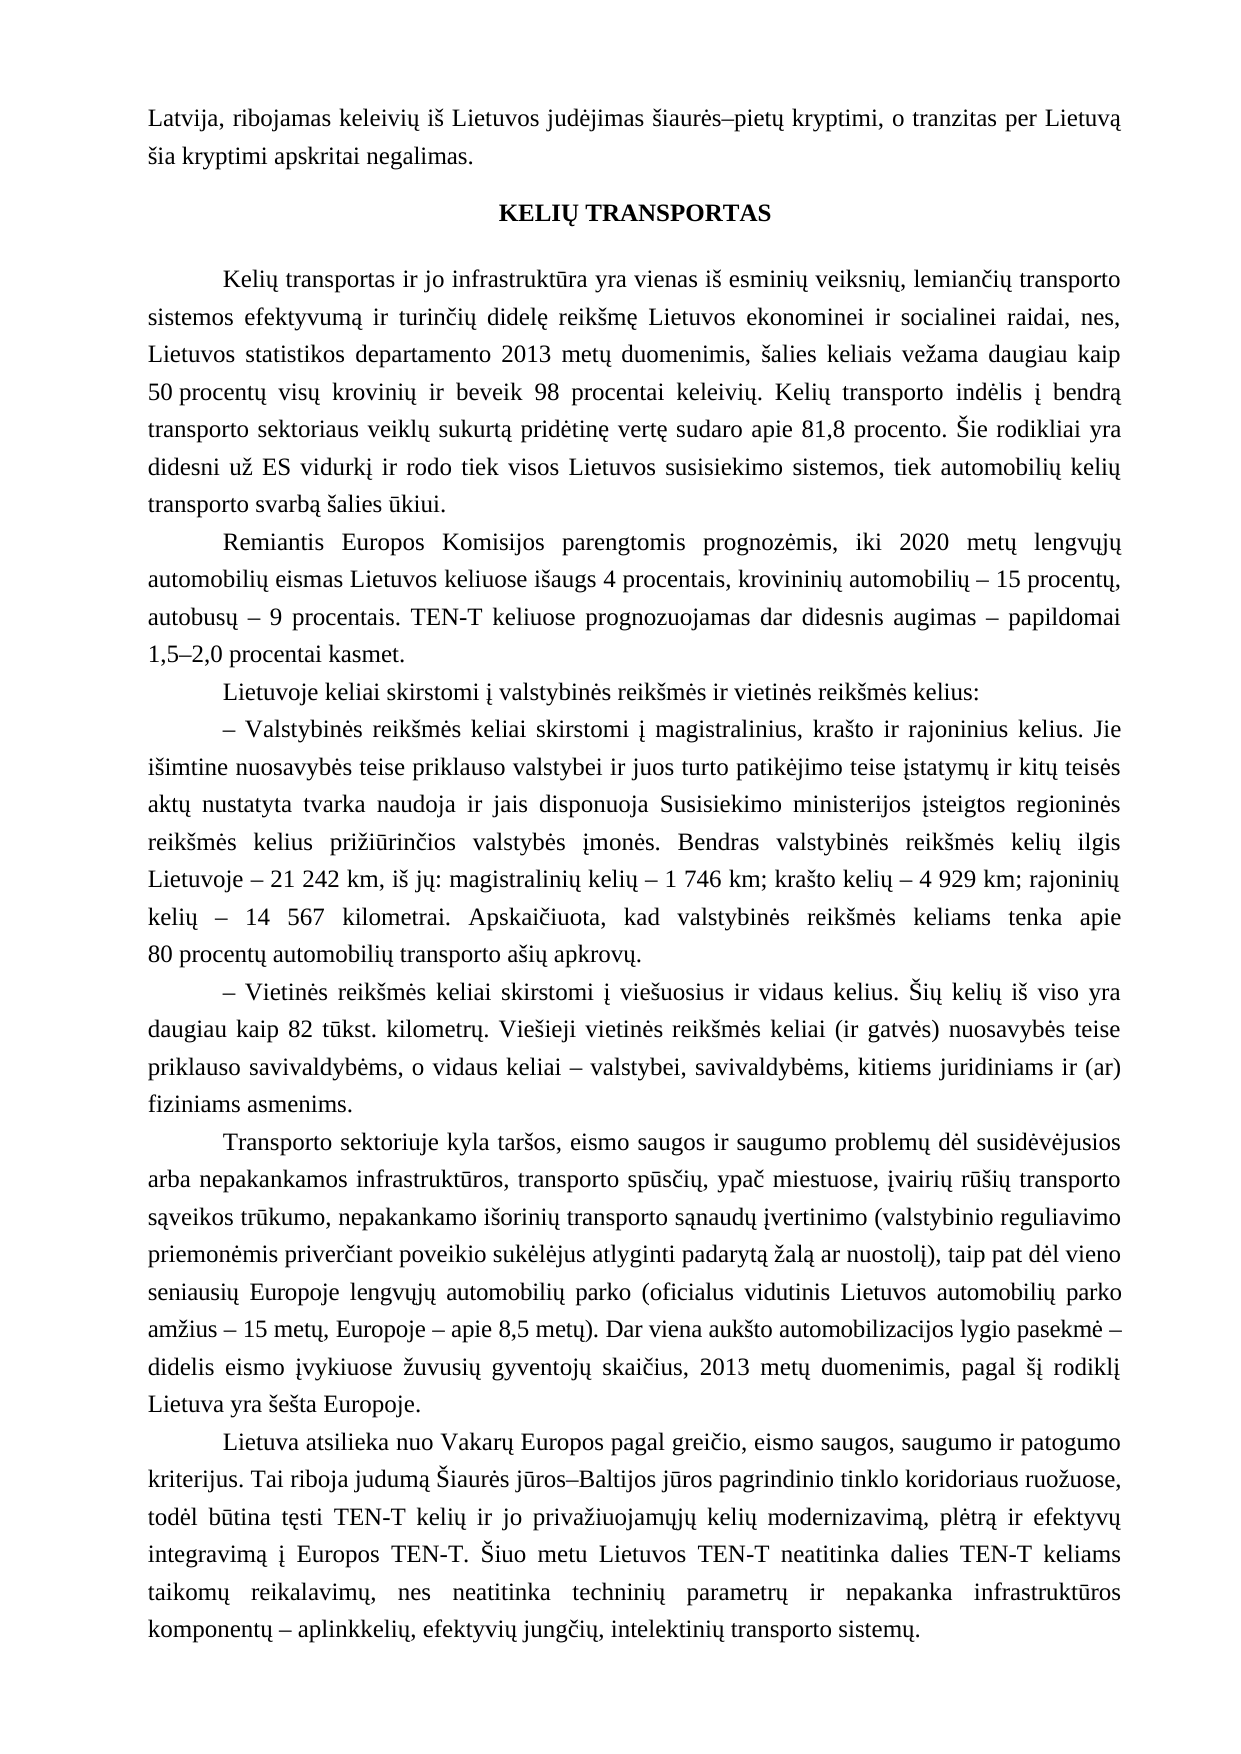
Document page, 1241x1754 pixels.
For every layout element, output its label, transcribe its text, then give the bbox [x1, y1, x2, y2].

text Latvija, ribojamas keleivių iš Lietuvos judėjimas šiaurės–pietų kryptimi, o tranzitas per Lietuvą šia kryptimi apskritai negalimas. [148, 94, 1122, 169]
text – Vietinės reikšmės keliai skirstomi į viešuosius ir vidaus kelius. Šių kelių iš viso yra daugiau kaip 82 tūkst. kilometrų. Viešieji vietinės reikšmės keliai (ir gatvės) nuosavybės teise priklauso savivaldybėms, o vidaus keliai – valstybei, savivaldybėms, kitiems juridiniams ir (ar) fiziniams asmenims. [148, 968, 1122, 1118]
text Remiantis Europos Komisijos parengtomis prognozėmis, iki 2020 metų lengvųjų automobilių eismas Lietuvos keliuose išaugs 4 procentais, krovininių automobilių – 15 procentų, autobusų – 9 procentais. TEN-T keliuose prognozuojamas dar didesnis augimas – papildomai 1,5–2,0 procentai kasmet. [148, 518, 1122, 668]
text Kelių transportas ir jo infrastruktūra yra vienas iš esminių veiksnių, lemiančių transporto sistemos efektyvumą ir turinčių didelę reikšmę Lietuvos ekonominei ir socialinei raidai, nes, Lietuvos statistikos departamento 2013 metų duomenimis, šalies keliais vežama daugiau kaip 50 procentų visų krovinių ir beveik 98 procentai keleivių. Kelių transporto indėlis į bendrą transporto sektoriaus veiklų sukurtą pridėtinę vertę sudaro apie 81,8 procento. Šie rodikliai yra didesni už ES vidurkį ir rodo tiek visos Lietuvos susisiekimo sistemos, tiek automobilių kelių transporto svarbą šalies ūkiui. [148, 256, 1122, 518]
text – Valstybinės reikšmės keliai skirstomi į magistralinius, krašto ir rajoninius kelius. Jie išimtine nuosavybės teise priklauso valstybei ir juos turto patikėjimo teise įstatymų ir kitų teisės aktų nustatyta tvarka naudoja ir jais disponuoja Susisiekimo ministerijos įsteigtos regioninės reikšmės kelius prižiūrinčios valstybės įmonės. Bendras valstybinės reikšmės kelių ilgis Lietuvoje – 21 242 km, iš jų: magistralinių kelių – 1 746 km; krašto kelių – 4 929 km; rajoninių kelių – 14 567 kilometrai. Apskaičiuota, kad valstybinės reikšmės keliams tenka apie 80 procentų automobilių transporto ašių apkrovų. [148, 706, 1122, 968]
text Kelių transportas [148, 198, 1122, 227]
text Transporto sektoriuje kyla taršos, eismo saugos ir saugumo problemų dėl susidėvėjusios arba nepakankamos infrastruktūros, transporto spūsčių, ypač miestuose, įvairių rūšių transporto sąveikos trūkumo, nepakankamo išorinių transporto sąnaudų įvertinimo (valstybinio reguliavimo priemonėmis priverčiant poveikio sukėlėjus atlyginti padarytą žalą ar nuostolį), taip pat dėl vieno seniausių Europoje lengvųjų automobilių parko (oficialus vidutinis Lietuvos automobilių parko amžius – 15 metų, Europoje – apie 8,5 metų). Dar viena aukšto automobilizacijos lygio pasekmė – didelis eismo įvykiuose žuvusių gyventojų skaičius, 2013 metų duomenimis, pagal šį rodiklį Lietuva yra šešta Europoje. [148, 1118, 1122, 1418]
text Lietuvoje keliai skirstomi į valstybinės reikšmės ir vietinės reikšmės kelius: [148, 668, 1122, 706]
text Lietuva atsilieka nuo Vakarų Europos pagal greičio, eismo saugos, saugumo ir patogumo kriterijus. Tai riboja judumą Šiaurės jūros–Baltijos jūros pagrindinio tinklo koridoriaus ruožuose, todėl būtina tęsti TEN-T kelių ir jo privažiuojamųjų kelių modernizavimą, plėtrą ir efektyvų integravimą į Europos TEN-T. Šiuo metu Lietuvos TEN-T neatitinka dalies TEN-T keliams taikomų reikalavimų, nes neatitinka techninių parametrų ir nepakanka infrastruktūros komponentų – aplinkkelių, efektyvių jungčių, intelektinių transporto sistemų. [148, 1418, 1122, 1643]
